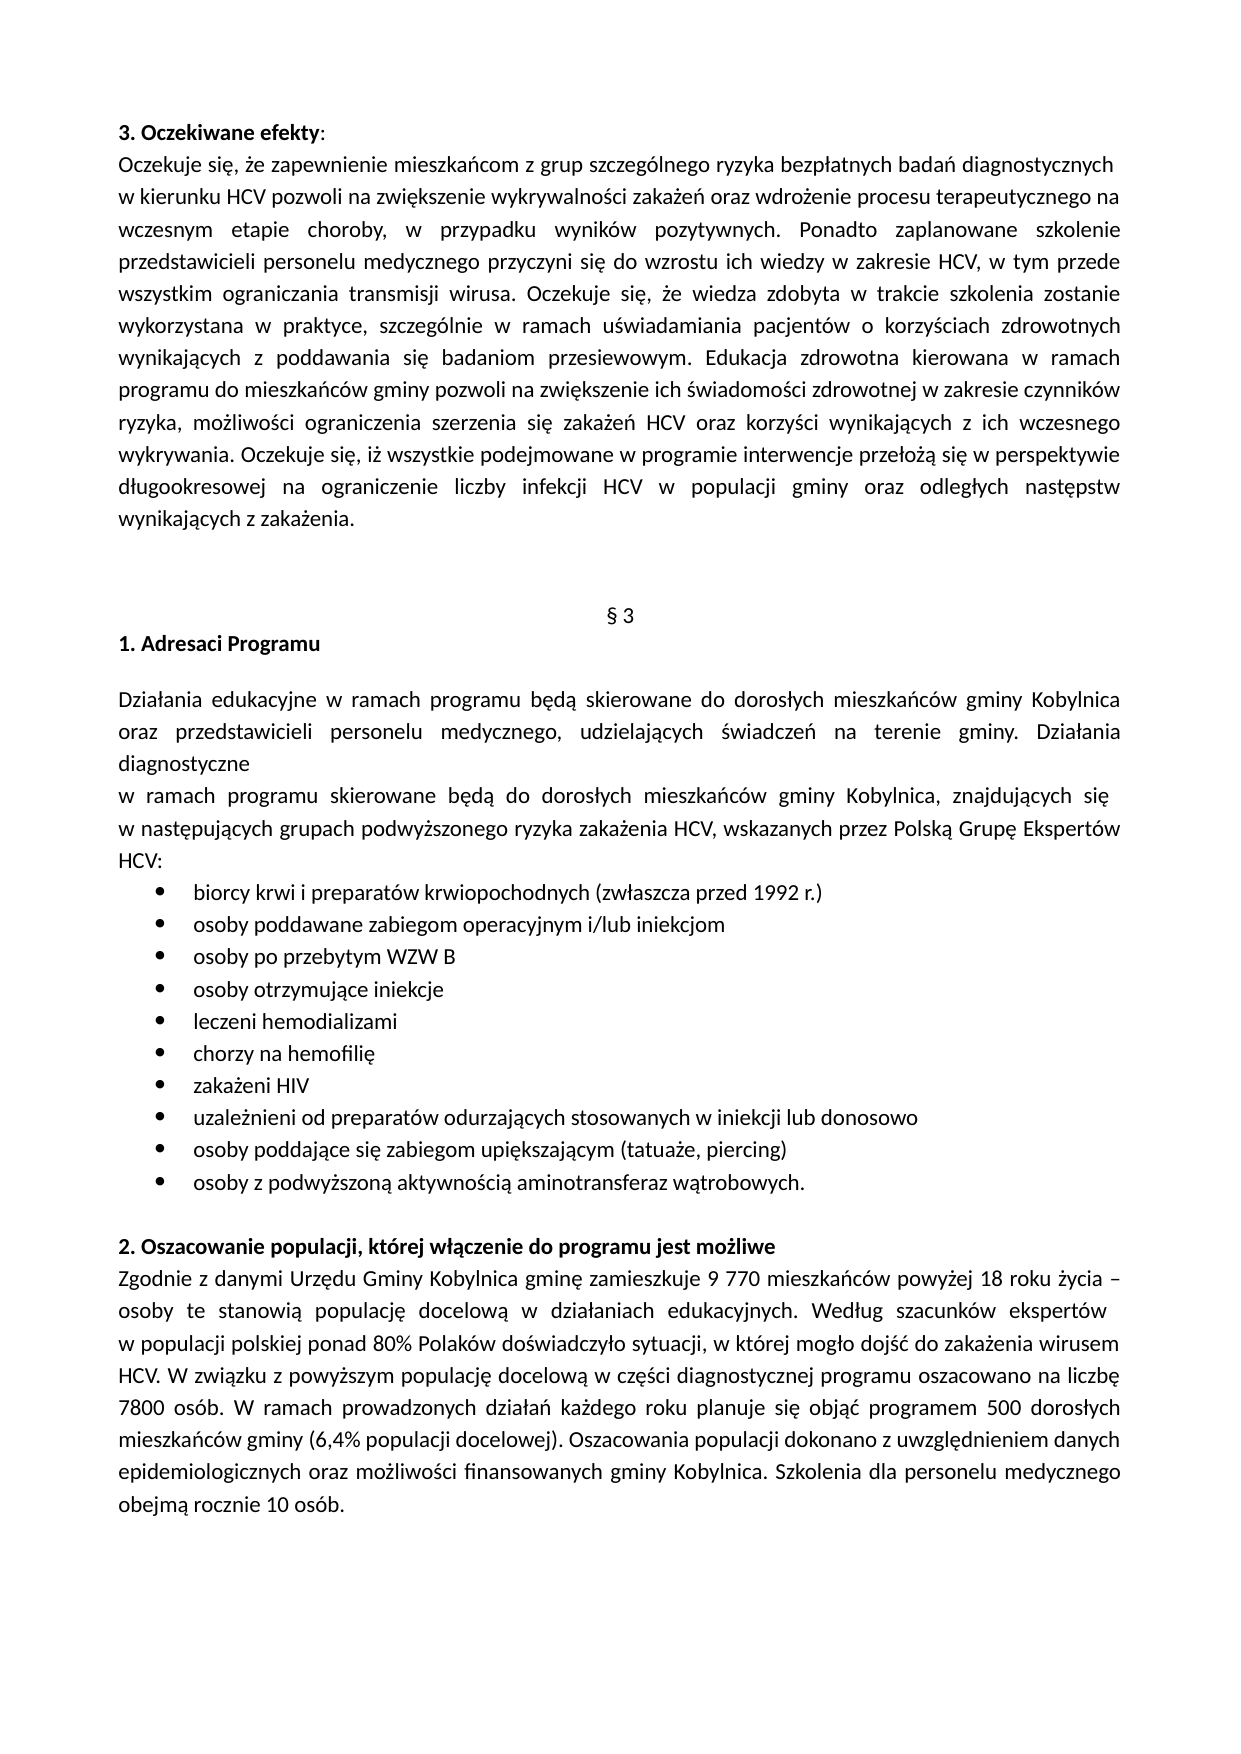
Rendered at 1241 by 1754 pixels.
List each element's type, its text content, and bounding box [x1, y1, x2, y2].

list osoby poddawane zabiegom operacyjnym i/lub iniekcjom [156, 910, 1122, 938]
list chorzy na hemofilię [156, 1039, 1122, 1067]
list zakażeni HIV [156, 1071, 1122, 1099]
text Działania edukacyjne w ramach programu będą skierowane do dorosłych mieszkańców gminy Kobylnica oraz przedstawicieli personelu medycznego, udzielających świadczeń na terenie gminy. Działania diagnostyczne w ramach programu skierowane będą do dorosłych mieszkańców gminy Kobylnica, znajdujących się w następujących grupach podwyższonego ryzyka zakażenia HCV, wskazanych przez Polską Grupę Ekspertów HCV: [118, 685, 1122, 874]
text 3. Oczekiwane efekty: [118, 118, 1122, 146]
list osoby poddające się zabiegom upiększającym (tatuaże, piercing) [156, 1136, 1122, 1164]
text 1. Adresaci Programu [118, 629, 1122, 657]
list biorcy krwi i preparatów krwiopochodnych (zwłaszcza przed 1992 r.) [156, 878, 1122, 906]
list osoby z podwyższoną aktywnością aminotransferaz wątrobowych. [156, 1168, 1122, 1196]
text Zgodnie z danymi Urzędu Gminy Kobylnica gminę zamieszkuje 9 770 mieszkańców powyżej 18 roku życia – osoby te stanowią populację docelową w działaniach edukacyjnych. Według szacunków ekspertów w populacji polskiej ponad 80% Polaków doświadczyło sytuacji, w której mogło dojść do zakażenia wirusem HCV. W związku z powyższym populację docelową w części diagnostycznej programu oszacowano na liczbę 7800 osób. W ramach prowadzonych działań każdego roku planuje się objąć programem 500 dorosłych mieszkańców gminy (6,4% populacji docelowej). Oszacowania populacji dokonano z uwzględnieniem danych epidemiologicznych oraz możliwości finansowanych gminy Kobylnica. Szkolenia dla personelu medycznego obejmą rocznie 10 osób. [118, 1264, 1122, 1518]
text § 3 [118, 601, 1122, 629]
text Oczekuje się, że zapewnienie mieszkańcom z grup szczególnego ryzyka bezpłatnych badań diagnostycznych w kierunku HCV pozwoli na zwiększenie wykrywalności zakażeń oraz wdrożenie procesu terapeutycznego na wczesnym etapie choroby, w przypadku wyników pozytywnych. Ponadto zaplanowane szkolenie przedstawicieli personelu medycznego przyczyni się do wzrostu ich wiedzy w zakresie HCV, w tym przede wszystkim ograniczania transmisji wirusa. Oczekuje się, że wiedza zdobyta w trakcie szkolenia zostanie wykorzystana w praktyce, szczególnie w ramach uświadamiania pacjentów o korzyściach zdrowotnych wynikających z poddawania się badaniom przesiewowym. Edukacja zdrowotna kierowana w ramach programu do mieszkańców gminy pozwoli na zwiększenie ich świadomości zdrowotnej w zakresie czynników ryzyka, możliwości ograniczenia szerzenia się zakażeń HCV oraz korzyści wynikających z ich wczesnego wykrywania. Oczekuje się, iż wszystkie podejmowane w programie interwencje przełożą się w perspektywie długookresowej na ograniczenie liczby infekcji HCV w populacji gminy oraz odległych następstw wynikających z zakażenia. [118, 150, 1122, 532]
list uzależnieni od preparatów odurzających stosowanych w iniekcji lub donosowo [156, 1103, 1122, 1131]
list osoby otrzymujące iniekcje [156, 975, 1122, 1003]
text 2. Oszacowanie populacji, której włączenie do programu jest możliwe [118, 1232, 1122, 1260]
list osoby po przebytym WZW B [156, 942, 1122, 971]
list leczeni hemodializami [156, 1007, 1122, 1035]
